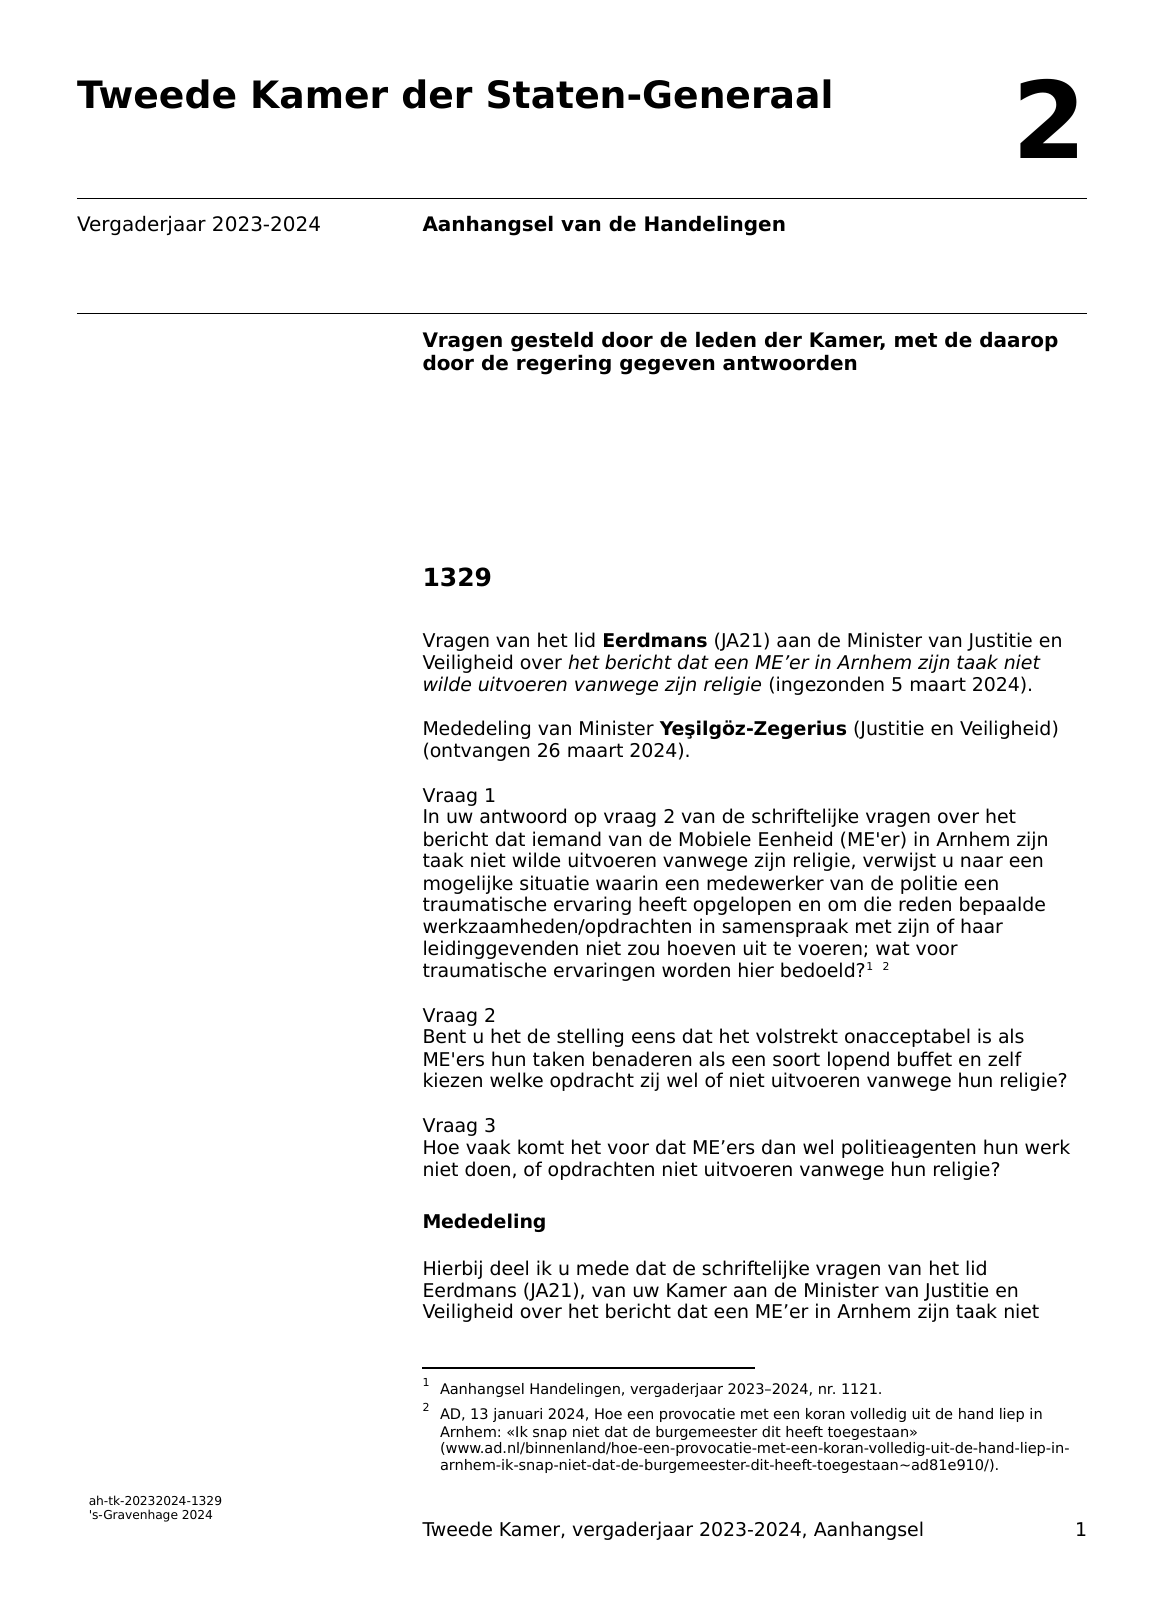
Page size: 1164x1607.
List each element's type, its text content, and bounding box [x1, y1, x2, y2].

table_cell Aanhangsel van de Handelingen [422, 199, 1087, 313]
text 1329 [422, 563, 1087, 592]
table_header 2 [886, 59, 1087, 198]
text Bent u het de stelling eens dat het volstrekt onacceptabel is als ME'ers hun taken benaderen als een soort lopend buffet en zelf kiezen welke opdracht zij wel of niet uitvoeren vanwege hun religie? [422, 1026, 1087, 1092]
subtitle Mededeling [422, 1211, 1087, 1232]
text Aanhangsel Handelingen, vergaderjaar 2023–2024, nr. 1121. [422, 1377, 1087, 1399]
text In uw antwoord op vraag 2 van de schriftelijke vragen over het bericht dat iemand van de Mobiele Eenheid (ME'er) in Arnhem zijn taak niet wilde uitvoeren vanwege zijn religie, verwijst u naar een mogelijke situatie waarin een medewerker van de politie een traumatische ervaring heeft opgelopen en om die reden bepaalde werkzaamheden/opdrachten in samenspraak met zijn of haar leidinggevenden niet zou hoeven uit te voeren; wat voor traumatische ervaringen worden hier bedoeld? [422, 806, 1087, 982]
text Mededeling van Minister Yeşilgöz-Zegerius (Justitie en Veiligheid) (ontvangen 26 maart 2024). [422, 718, 1087, 762]
text Vraag 2 [422, 1004, 1087, 1026]
table_cell Vergaderjaar 2023-2024 [77, 199, 422, 313]
text AD, 13 januari 2024, Hoe een provocatie met een koran volledig uit de hand liep in Arnhem: «Ik snap niet dat de burgemeester dit heeft toegestaan» (www.ad.nl/binnenland/hoe-een-provocatie-met-een-koran-volledig-uit-de-hand-liep-in-arnhem-ik-snap-niet-dat-de-burgemeester-dit-heeft-toegestaan~ad81e910/). [422, 1402, 1087, 1474]
table_header Tweede Kamer der Staten-Generaal [77, 59, 886, 198]
text ah-tk-20232024-1329 [88, 1494, 323, 1508]
table_cell [77, 314, 422, 375]
text Vragen van het lid Eerdmans (JA21) aan de Minister van Justitie en Veiligheid over het bericht dat een ME’er in Arnhem zijn taak niet wilde uitvoeren vanwege zijn religie (ingezonden 5 maart 2024). [422, 630, 1087, 696]
text 's-Gravenhage 2024 [88, 1508, 323, 1522]
table_cell Vragen gesteld door de leden der Kamer, met de daarop door de regering gegeven antwoorden [422, 314, 1087, 375]
text Hoe vaak komt het voor dat ME’ers dan wel politieagenten hun werk niet doen, of opdrachten niet uitvoeren vanwege hun religie? [422, 1137, 1087, 1181]
text Vraag 3 [422, 1114, 1087, 1137]
text Vraag 1 [422, 784, 1087, 806]
text Hierbij deel ik u mede dat de schriftelijke vragen van het lid Eerdmans (JA21), van uw Kamer aan de Minister van Justitie en Veiligheid over het bericht dat een ME’er in Arnhem zijn taak niet [422, 1257, 1087, 1323]
